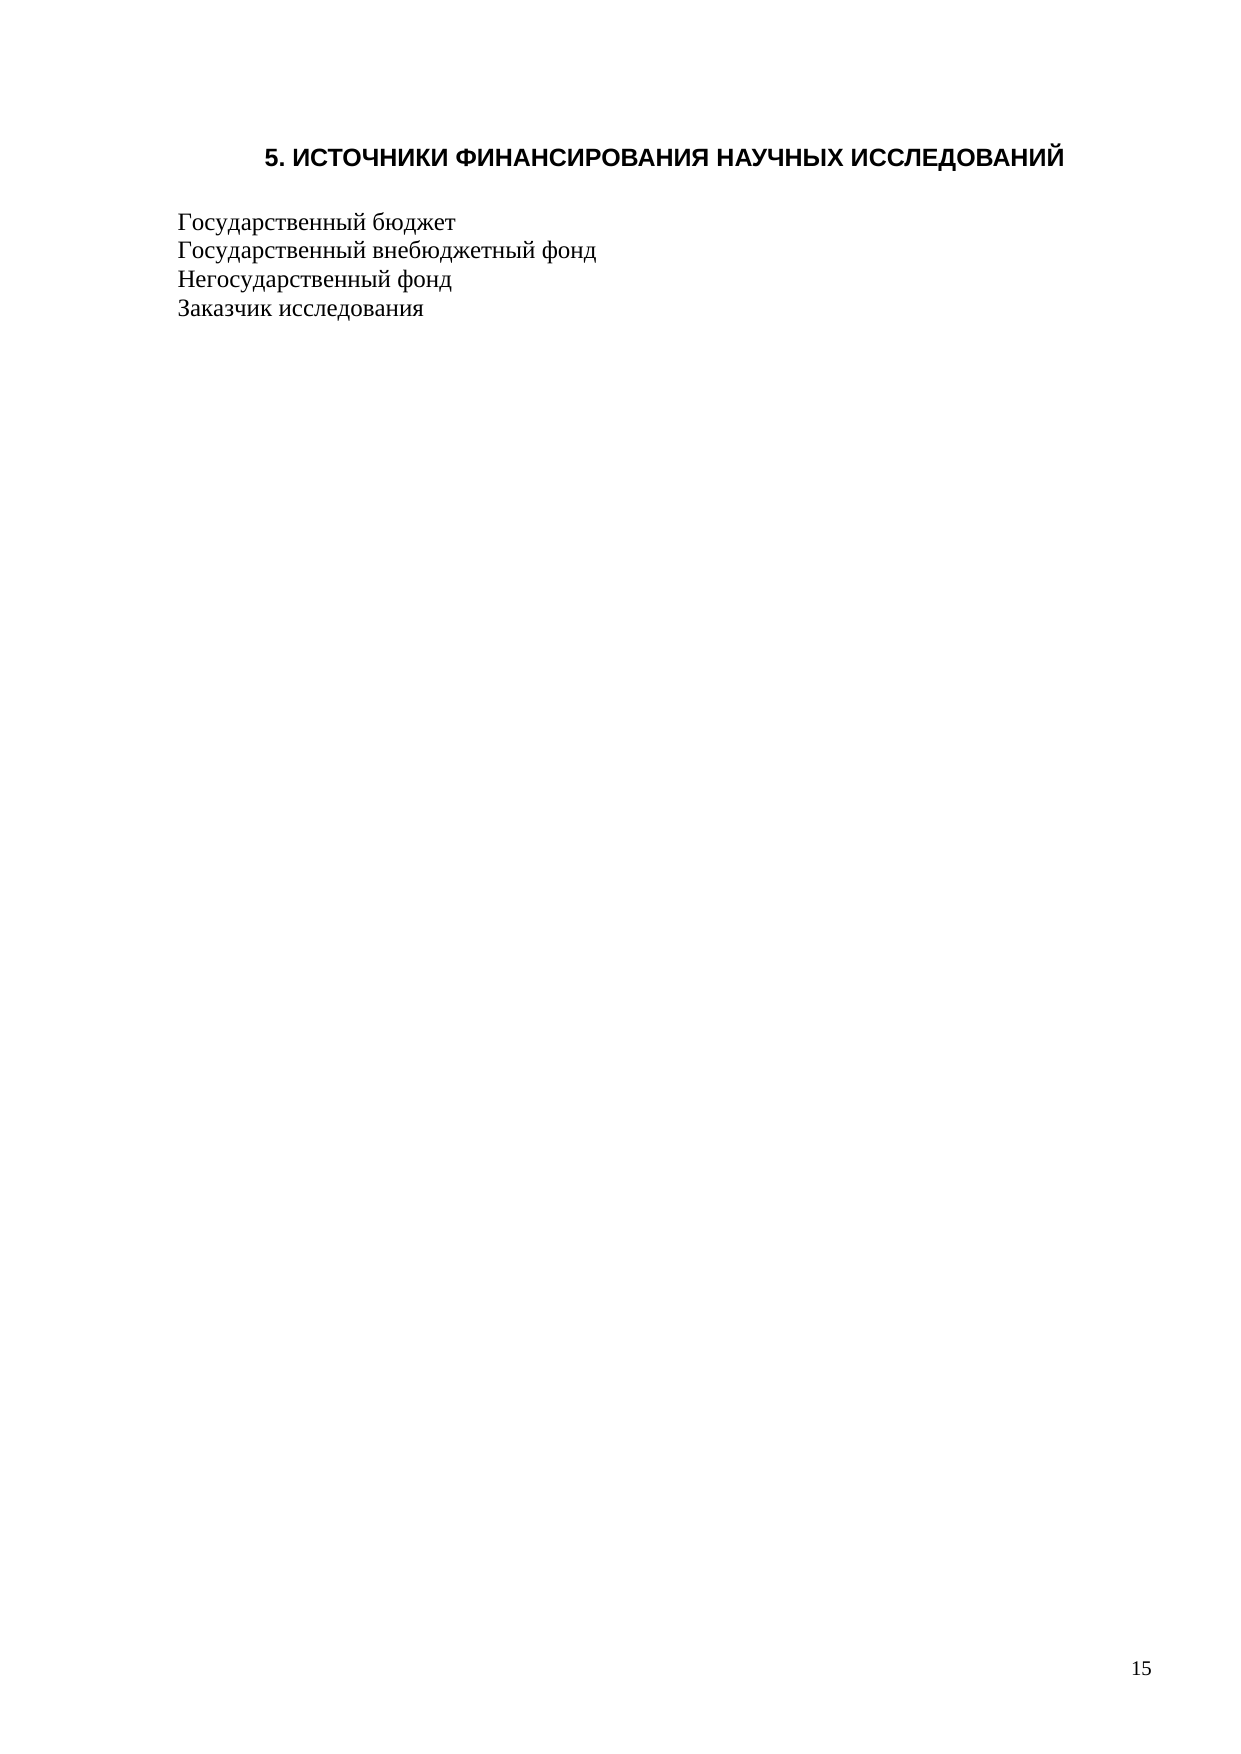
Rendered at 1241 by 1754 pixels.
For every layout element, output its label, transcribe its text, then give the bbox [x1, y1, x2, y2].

text Государственный внебюджетный фонд [177, 236, 1152, 264]
subtitle 5. ИСТОЧНИКИ ФИНАНСИРОВАНИЯ НАУЧНЫХ ИССЛЕДОВАНИЙ [177, 143, 1152, 172]
text Заказчик исследования [177, 293, 1152, 322]
text Негосударственный фонд [177, 264, 1152, 293]
text Государственный бюджет [177, 207, 1152, 236]
